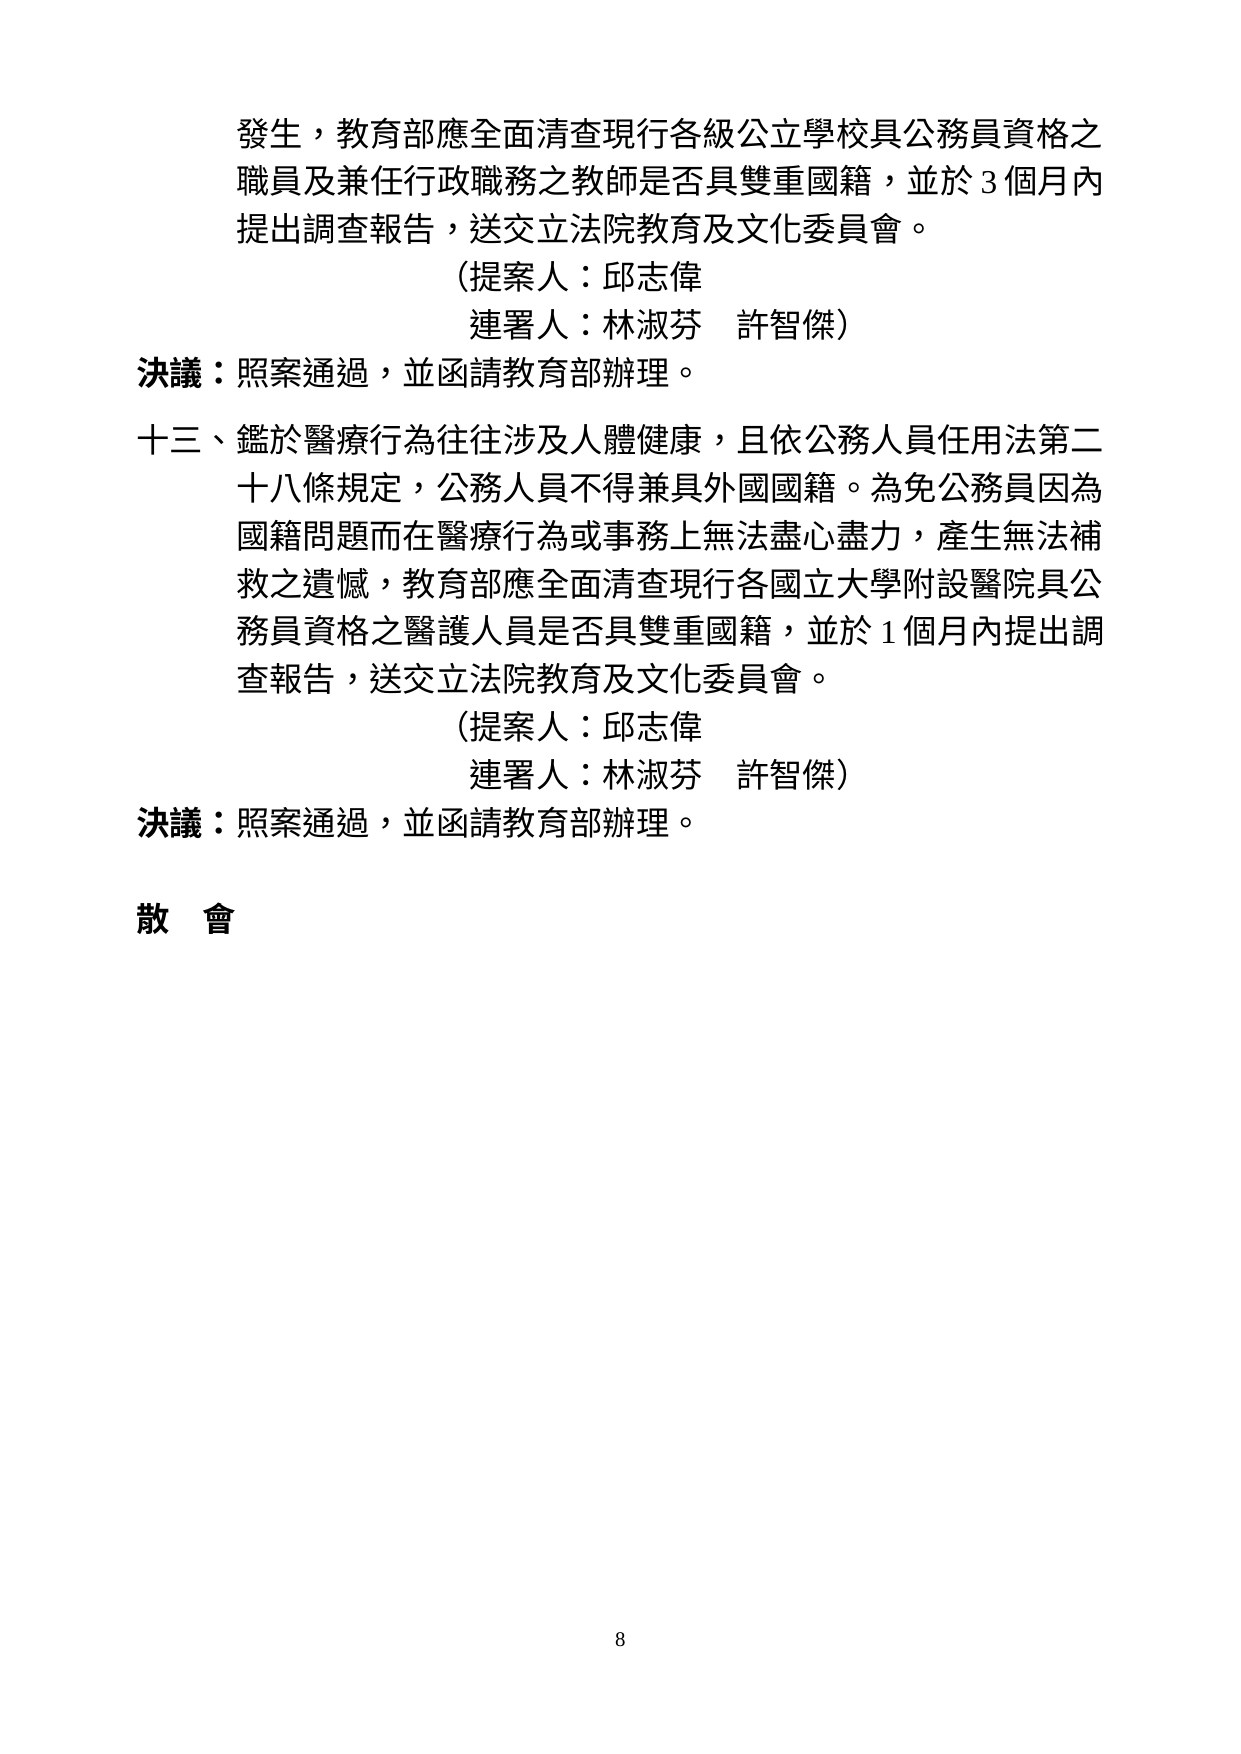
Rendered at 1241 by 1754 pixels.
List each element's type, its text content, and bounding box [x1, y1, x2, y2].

text 決議：照案通過，並函請教育部辦理。 [136, 797, 1104, 845]
text 發生，教育部應全面清查現行各級公立學校具公務員資格之職員及兼任行政職務之教師是否具雙重國籍，並於3個月內提出調查報告，送交立法院教育及文化委員會。 [136, 108, 1104, 251]
text （提案人：邱志偉 [136, 701, 1104, 749]
text 十三、鑑於醫療行為往往涉及人體健康，且依公務人員任用法第二十八條規定，公務人員不得兼具外國國籍。為免公務員因為國籍問題而在醫療行為或事務上無法盡心盡力，產生無法補救之遺憾，教育部應全面清查現行各國立大學附設醫院具公務員資格之醫護人員是否具雙重國籍，並於1個月內提出調查報告，送交立法院教育及文化委員會。 [136, 414, 1104, 701]
text 連署人：林淑芬 許智傑） [136, 749, 1104, 797]
text （提案人：邱志偉 [136, 251, 1104, 299]
text 散 會 [136, 893, 1102, 941]
text 連署人：林淑芬 許智傑） [136, 299, 1104, 347]
text 決議：照案通過，並函請教育部辦理。 [136, 347, 1102, 395]
